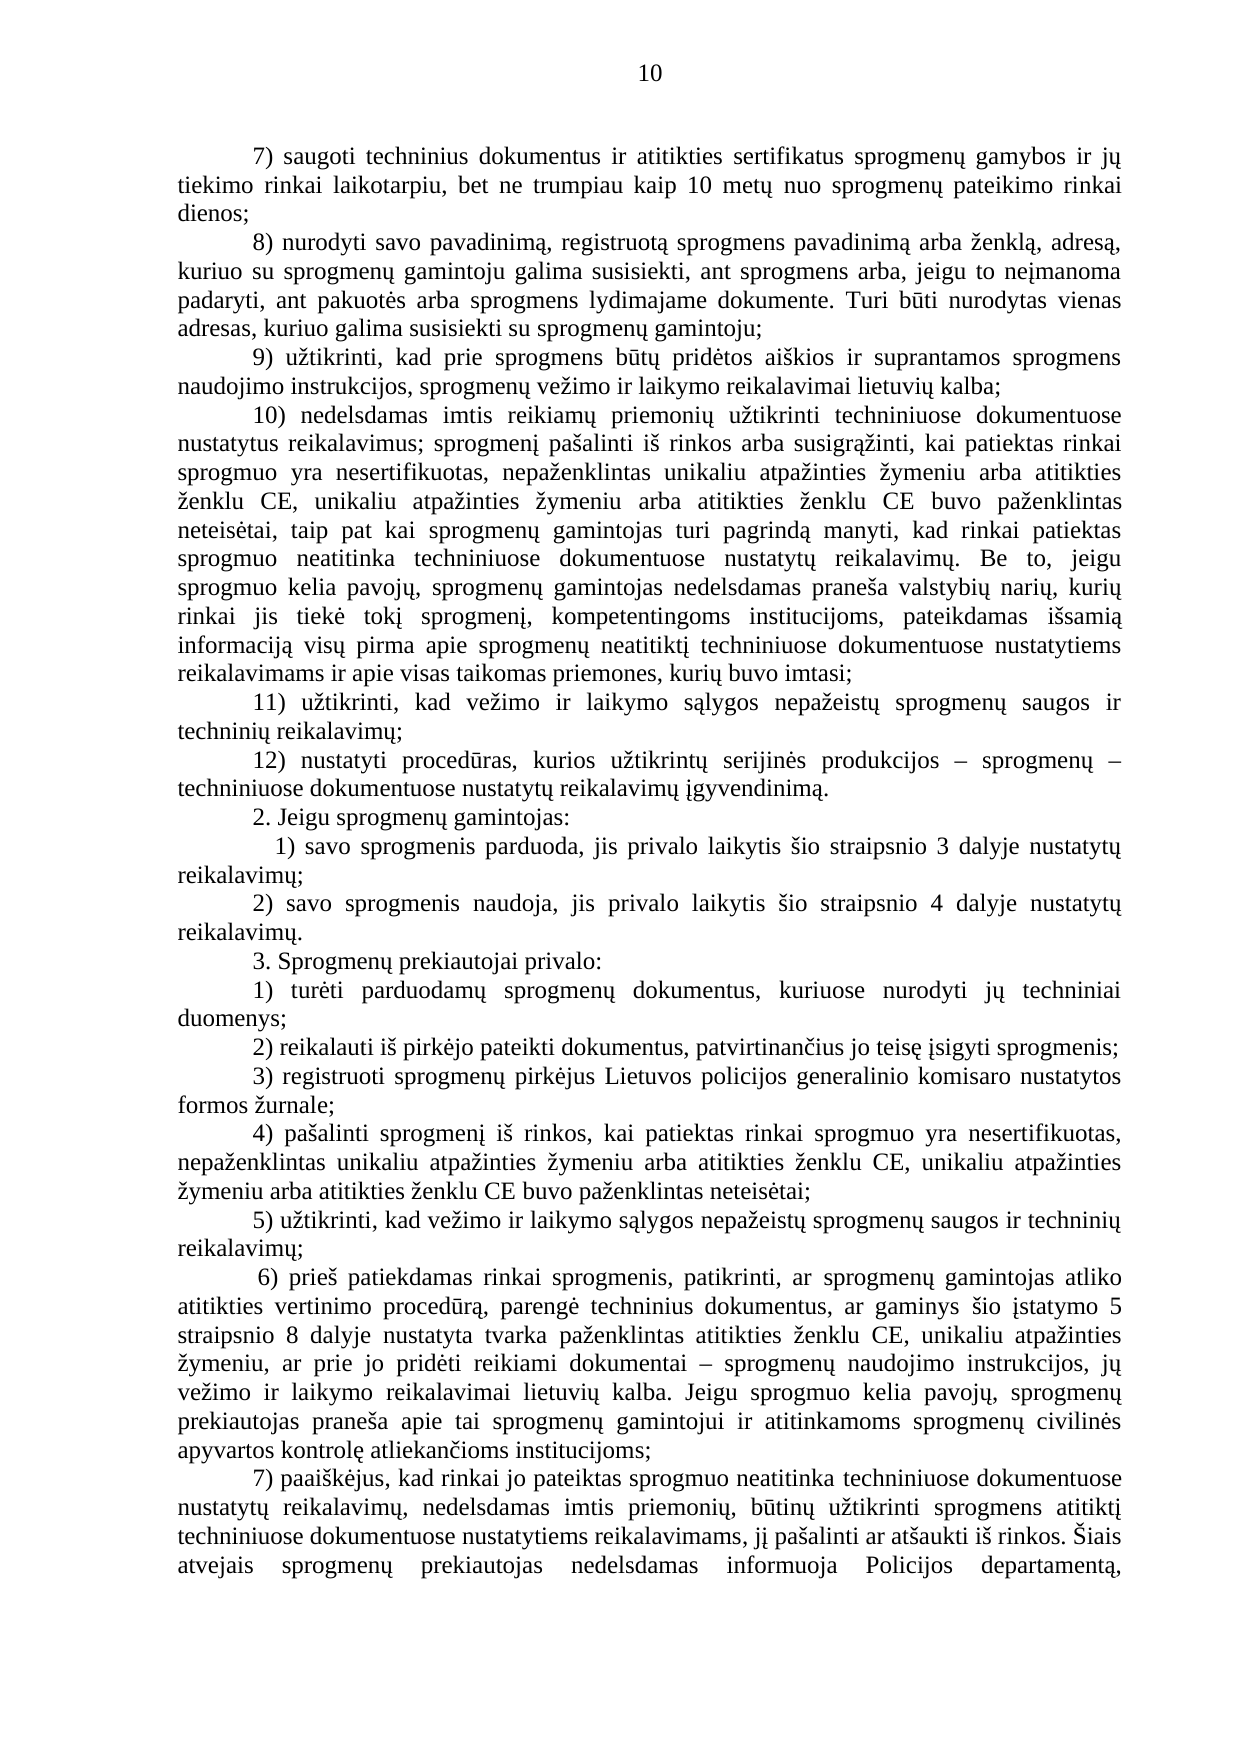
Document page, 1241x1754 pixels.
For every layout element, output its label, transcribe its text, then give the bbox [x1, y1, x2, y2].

text 10) nedelsdamas imtis reikiamų priemonių užtikrinti techniniuose dokumentuose nustatytus reikalavimus; sprogmenį pašalinti iš rinkos arba susigrąžinti, kai patiektas rinkai sprogmuo yra nesertifikuotas, nepaženklintas unikaliu atpažinties žymeniu arba atitikties ženklu CE, unikaliu atpažinties žymeniu arba atitikties ženklu CE buvo paženklintas neteisėtai, taip pat kai sprogmenų gamintojas turi pagrindą manyti, kad rinkai patiektas sprogmuo neatitinka techniniuose dokumentuose nustatytų reikalavimų. Be to, jeigu sprogmuo kelia pavojų, sprogmenų gamintojas nedelsdamas praneša valstybių narių, kurių rinkai jis tiekė tokį sprogmenį, kompetentingoms institucijoms, pateikdamas išsamią informaciją visų pirma apie sprogmenų neatitiktį techniniuose dokumentuose nustatytiems reikalavimams ir apie visas taikomas priemones, kurių buvo imtasi; [177, 400, 1122, 687]
text 7) saugoti techninius dokumentus ir atitikties sertifikatus sprogmenų gamybos ir jų tiekimo rinkai laikotarpiu, bet ne trumpiau kaip 10 metų nuo sprogmenų pateikimo rinkai dienos; [177, 141, 1122, 227]
text 9) užtikrinti, kad prie sprogmens būtų pridėtos aiškios ir suprantamos sprogmens naudojimo instrukcijos, sprogmenų vežimo ir laikymo reikalavimai lietuvių kalba; [177, 342, 1122, 400]
text 6) prieš patiekdamas rinkai sprogmenis, patikrinti, ar sprogmenų gamintojas atliko atitikties vertinimo procedūrą, parengė techninius dokumentus, ar gaminys šio įstatymo 5 straipsnio 8 dalyje nustatyta tvarka paženklintas atitikties ženklu CE, unikaliu atpažinties žymeniu, ar prie jo pridėti reikiami dokumentai – sprogmenų naudojimo instrukcijos, jų vežimo ir laikymo reikalavimai lietuvių kalba. Jeigu sprogmuo kelia pavojų, sprogmenų prekiautojas praneša apie tai sprogmenų gamintojui ir atitinkamoms sprogmenų civilinės apyvartos kontrolę atliekančioms institucijoms; [177, 1262, 1122, 1463]
text 7) paaiškėjus, kad rinkai jo pateiktas sprogmuo neatitinka techniniuose dokumentuose nustatytų reikalavimų, nedelsdamas imtis priemonių, būtinų užtikrinti sprogmens atitiktį techniniuose dokumentuose nustatytiems reikalavimams, jį pašalinti ar atšaukti iš rinkos. Šiais atvejais sprogmenų prekiautojas nedelsdamas informuoja Policijos departamentą, [177, 1463, 1122, 1578]
text 4) pašalinti sprogmenį iš rinkos, kai patiektas rinkai sprogmuo yra nesertifikuotas, nepaženklintas unikaliu atpažinties žymeniu arba atitikties ženklu CE, unikaliu atpažinties žymeniu arba atitikties ženklu CE buvo paženklintas neteisėtai; [177, 1118, 1122, 1205]
text 2) reikalauti iš pirkėjo pateikti dokumentus, patvirtinančius jo teisę įsigyti sprogmenis; [177, 1032, 1122, 1061]
text 8) nurodyti savo pavadinimą, registruotą sprogmens pavadinimą arba ženklą, adresą, kuriuo su sprogmenų gamintoju galima susisiekti, ant sprogmens arba, jeigu to neįmanoma padaryti, ant pakuotės arba sprogmens lydimajame dokumente. Turi būti nurodytas vienas adresas, kuriuo galima susisiekti su sprogmenų gamintoju; [177, 227, 1122, 342]
text 11) užtikrinti, kad vežimo ir laikymo sąlygos nepažeistų sprogmenų saugos ir techninių reikalavimų; [177, 687, 1122, 745]
text 2) savo sprogmenis naudoja, jis privalo laikytis šio straipsnio 4 dalyje nustatytų reikalavimų. [177, 888, 1122, 946]
text 12) nustatyti procedūras, kurios užtikrintų serijinės produkcijos – sprogmenų –techniniuose dokumentuose nustatytų reikalavimų įgyvendinimą. [177, 745, 1122, 802]
text 3) registruoti sprogmenų pirkėjus Lietuvos policijos generalinio komisaro nustatytos formos žurnale; [177, 1061, 1122, 1118]
text 3. Sprogmenų prekiautojai privalo: [177, 946, 1122, 975]
text 2. Jeigu sprogmenų gamintojas: [177, 802, 1122, 831]
text 1) savo sprogmenis parduoda, jis privalo laikytis šio straipsnio 3 dalyje nustatytų reikalavimų; [177, 831, 1122, 888]
text 1) turėti parduodamų sprogmenų dokumentus, kuriuose nurodyti jų techniniai duomenys; [177, 975, 1122, 1032]
text 5) užtikrinti, kad vežimo ir laikymo sąlygos nepažeistų sprogmenų saugos ir techninių reikalavimų; [177, 1205, 1122, 1262]
